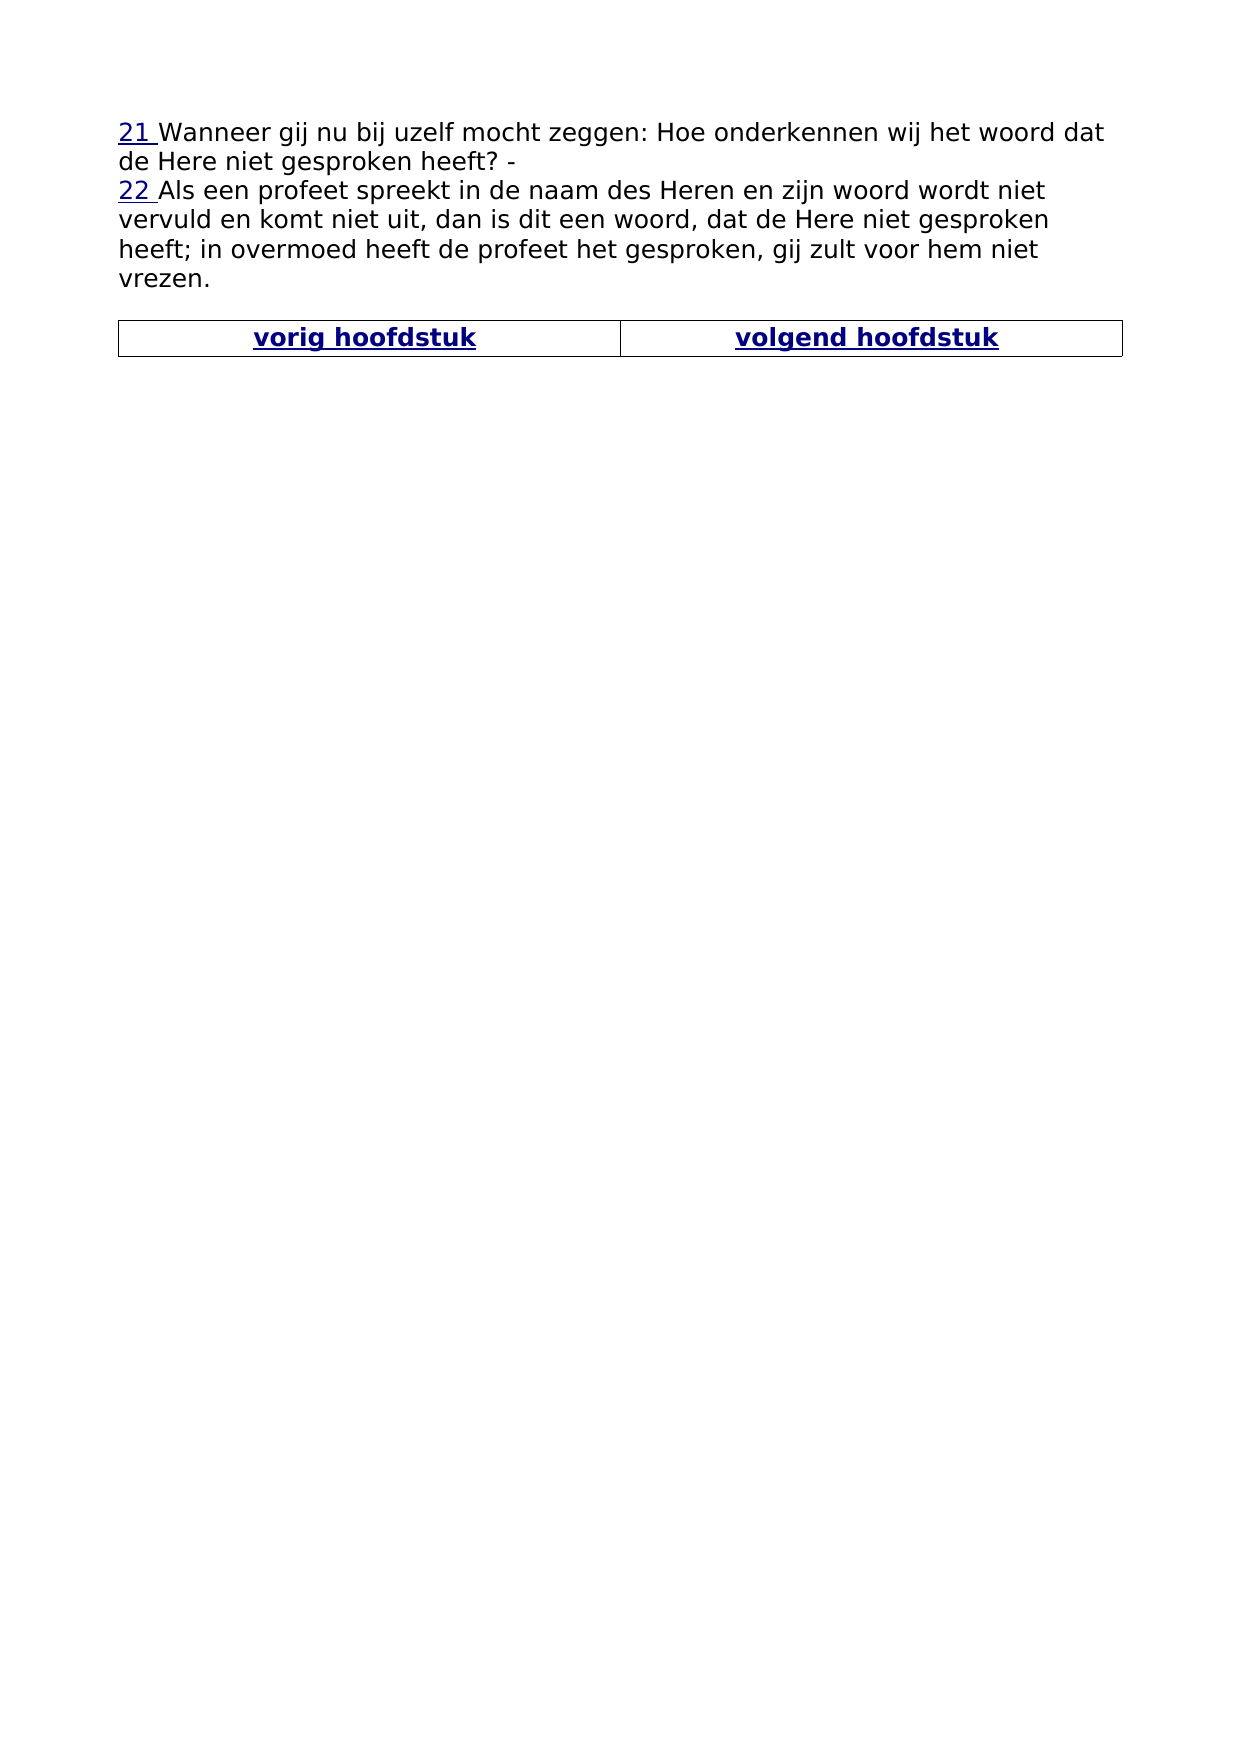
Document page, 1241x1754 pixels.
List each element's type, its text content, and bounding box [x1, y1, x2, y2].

table_header volgend hoofdstuk [621, 321, 1122, 356]
text 21 Wanneer gij nu bij uzelf mocht zeggen: Hoe onderkennen wij het woord dat de Here niet gesproken heeft? - 22 Als een profeet spreekt in de naam des Heren en zijn woord wordt niet vervuld en komt niet uit, dan is dit een woord, dat de Here niet gesproken heeft; in overmoed heeft de profeet het gesproken, gij zult voor hem niet vrezen. [118, 118, 1122, 293]
table_header vorig hoofdstuk [119, 321, 620, 356]
